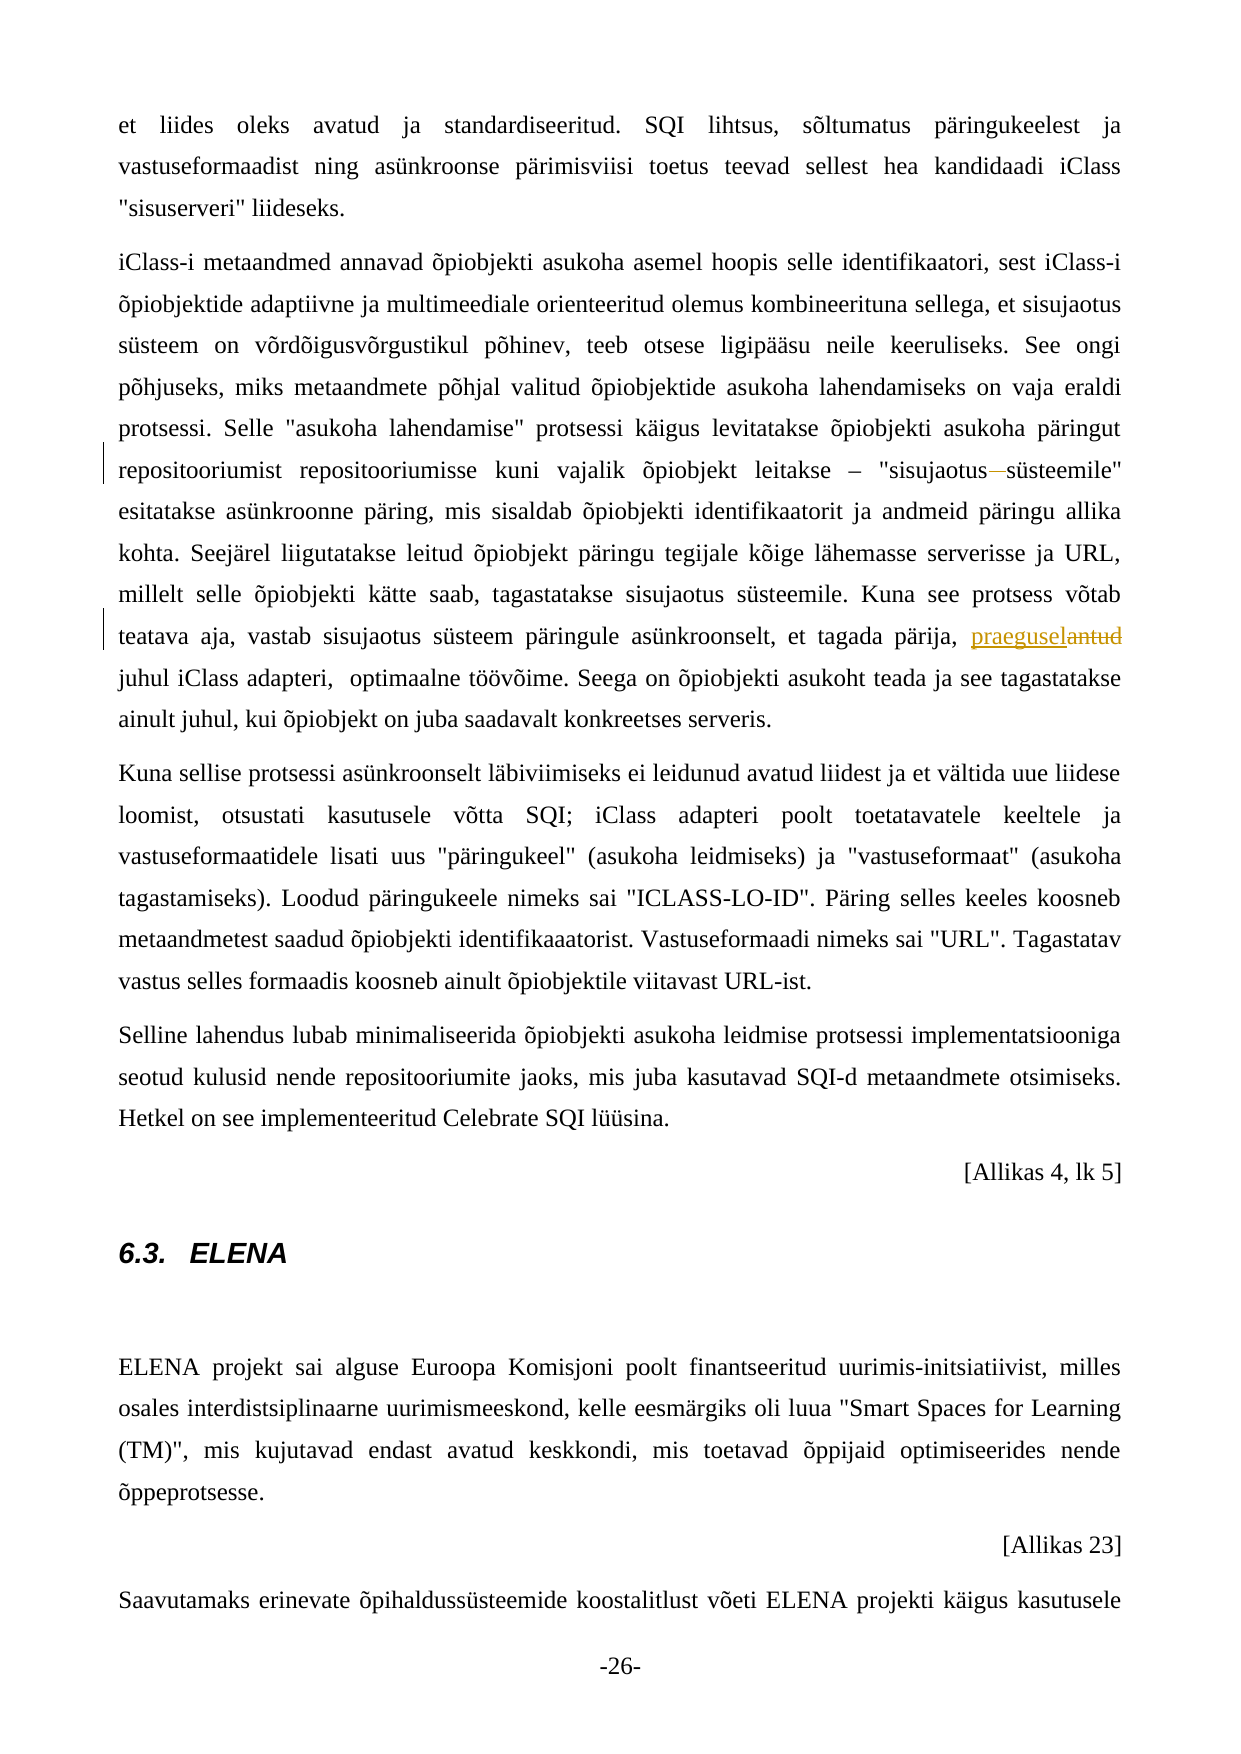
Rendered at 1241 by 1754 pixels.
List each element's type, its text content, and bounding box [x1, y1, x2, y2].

subtitle ELENA [118, 1237, 1122, 1270]
text [Allikas 4, lk 5] [118, 1158, 1122, 1186]
text [Allikas 23] [118, 1532, 1122, 1559]
text Selline lahendus lubab minimaliseerida õpiobjekti asukoha leidmise protsessi implementatsiooniga seotud kulusid nende repositooriumite jaoks, mis juba kasutavad SQI-d metaandmete otsimiseks. Hetkel on see implementeeritud Celebrate SQI lüüsina. [118, 1021, 1122, 1132]
text iClass-i metaandmed annavad õpiobjekti asukoha asemel hoopis selle identifikaatori, sest iClass-i õpiobjektide adaptiivne ja multimeediale orienteeritud olemus kombineerituna sellega, et sisujaotus süsteem on võrdõigusvõrgustikul põhinev, teeb otsese ligipääsu neile keeruliseks. See ongi põhjuseks, miks metaandmete põhjal valitud õpiobjektide asukoha lahendamiseks on vaja eraldi protsessi. Selle "asukoha lahendamise" protsessi käigus levitatakse õpiobjekti asukoha päringut repositooriumist repositooriumisse kuni vajalik õpiobjekt leitakse – "sisujaotussüsteemile" esitatakse asünkroonne päring, mis sisaldab õpiobjekti identifikaatorit ja andmeid päringu allika kohta. Seejärel liigutatakse leitud õpiobjekt päringu tegijale kõige lähemasse serverisse ja URL, millelt selle õpiobjekti kätte saab, tagastatakse sisujaotus süsteemile. Kuna see protsess võtab teatava aja, vastab sisujaotus süsteem päringule asünkroonselt, et tagada pärija, praegusel juhul iClass adapteri, optimaalne töövõime. Seega on õpiobjekti asukoht teada ja see tagastatakse ainult juhul, kui õpiobjekt on juba saadavalt konkreetses serveris. [118, 248, 1122, 733]
text Saavutamaks erinevate õpihaldussüsteemide koostalitlust võeti ELENA projekti käigus kasutusele [118, 1586, 1122, 1613]
text Kuna sellise protsessi asünkroonselt läbiviimiseks ei leidunud avatud liidest ja et vältida uue liidese loomist, otsustati kasutusele võtta SQI; iClass adapteri poolt toetatavatele keeltele ja vastuseformaatidele lisati uus "päringukeel" (asukoha leidmiseks) ja "vastuseformaat" (asukoha tagastamiseks). Loodud päringukeele nimeks sai "ICLASS-LO-ID". Päring selles keeles koosneb metaandmetest saadud õpiobjekti identifikaaatorist. Vastuseformaadi nimeks sai "URL". Tagastatav vastus selles formaadis koosneb ainult õpiobjektile viitavast URL-ist. [118, 759, 1122, 995]
text et liides oleks avatud ja standardiseeritud. SQI lihtsus, sõltumatus päringukeelest ja vastuseformaadist ning asünkroonse pärimisviisi toetus teevad sellest hea kandidaadi iClass "sisuserveri" liideseks. [118, 111, 1122, 222]
text ELENA projekt sai alguse Euroopa Komisjoni poolt finantseeritud uurimis-initsiatiivist, milles osales interdistsiplinaarne uurimismeeskond, kelle eesmärgiks oli luua "Smart Spaces for Learning (TM)", mis kujutavad endast avatud keskkondi, mis toetavad õppijaid optimiseerides nende õppeprotsesse. [118, 1353, 1122, 1505]
